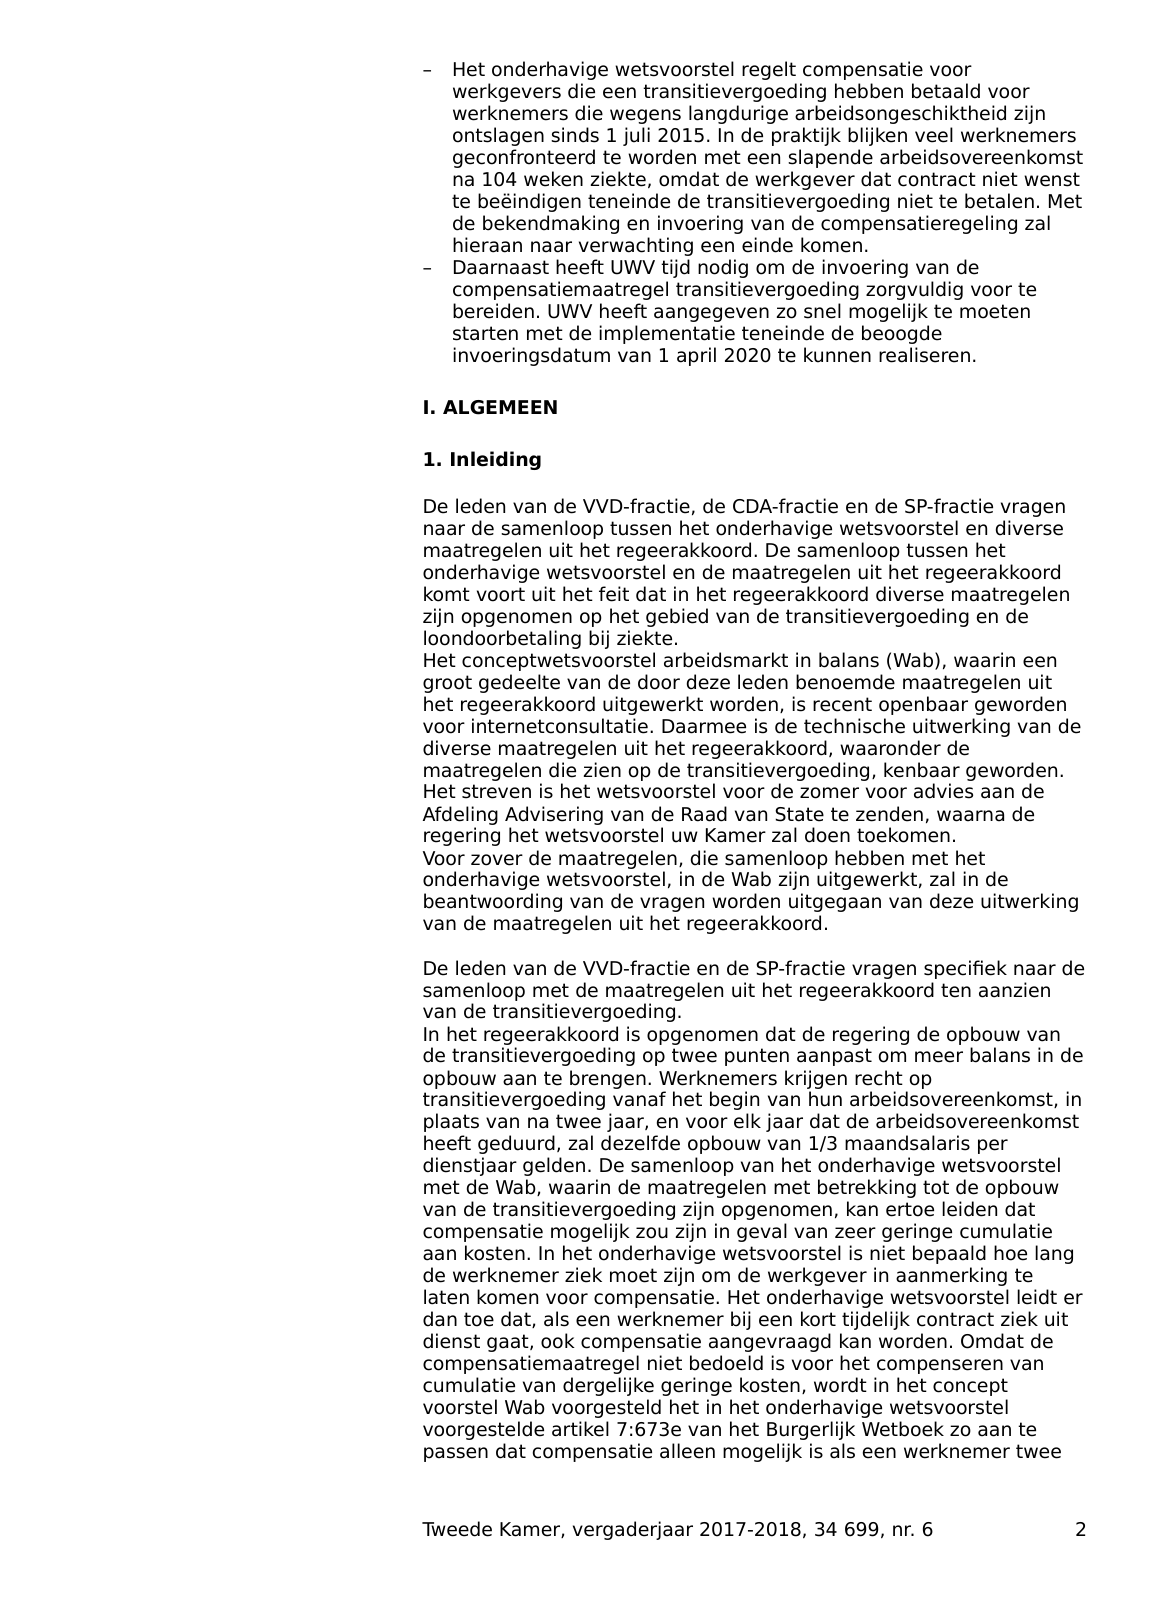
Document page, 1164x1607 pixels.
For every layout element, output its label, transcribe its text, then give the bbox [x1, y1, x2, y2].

text – Daarnaast heeft UWV tijd nodig om de invoering van de compensatiemaatregel transitievergoeding zorgvuldig voor te bereiden. UWV heeft aangegeven zo snel mogelijk te moeten starten met de implementatie teneinde de beoogde invoeringsdatum van 1 april 2020 te kunnen realiseren. [422, 257, 1087, 367]
text In het regeerakkoord is opgenomen dat de regering de opbouw van de transitievergoeding op twee punten aanpast om meer balans in de opbouw aan te brengen. Werknemers krijgen recht op transitievergoeding vanaf het begin van hun arbeidsovereenkomst, in plaats van na twee jaar, en voor elk jaar dat de arbeidsovereenkomst heeft geduurd, zal dezelfde opbouw van 1/3 maandsalaris per dienstjaar gelden. De samenloop van het onderhavige wetsvoorstel met de Wab, waarin de maatregelen met betrekking tot de opbouw van de transitievergoeding zijn opgenomen, kan ertoe leiden dat compensatie mogelijk zou zijn in geval van zeer geringe cumulatie aan kosten. In het onderhavige wetsvoorstel is niet bepaald hoe lang de werknemer ziek moet zijn om de werkgever in aanmerking te laten komen voor compensatie. Het onderhavige wetsvoorstel leidt er dan toe dat, als een werknemer bij een kort tijdelijk contract ziek uit dienst gaat, ook compensatie aangevraagd kan worden. Omdat de compensatiemaatregel niet bedoeld is voor het compenseren van cumulatie van dergelijke geringe kosten, wordt in het concept voorstel Wab voorgesteld het in het onderhavige wetsvoorstel voorgestelde artikel 7:673e van het Burgerlijk Wetboek zo aan te passen dat compensatie alleen mogelijk is als een werknemer twee [422, 1023, 1087, 1463]
text De leden van de VVD-fractie en de SP-fractie vragen specifiek naar de samenloop met de maatregelen uit het regeerakkoord ten aanzien van de transitievergoeding. [422, 957, 1087, 1023]
subtitle I. ALGEMEEN [422, 397, 1087, 419]
text Voor zover de maatregelen, die samenloop hebben met het onderhavige wetsvoorstel, in de Wab zijn uitgewerkt, zal in de beantwoording van de vragen worden uitgegaan van deze uitwerking van de maatregelen uit het regeerakkoord. [422, 847, 1087, 935]
subtitle 1. Inleiding [422, 449, 1087, 471]
text De leden van de VVD-fractie, de CDA-fractie en de SP-fractie vragen naar de samenloop tussen het onderhavige wetsvoorstel en diverse maatregelen uit het regeerakkoord. De samenloop tussen het onderhavige wetsvoorstel en de maatregelen uit het regeerakkoord komt voort uit het feit dat in het regeerakkoord diverse maatregelen zijn opgenomen op het gebied van de transitievergoeding en de loondoorbetaling bij ziekte. [422, 496, 1087, 649]
text – Het onderhavige wetsvoorstel regelt compensatie voor werkgevers die een transitievergoeding hebben betaald voor werknemers die wegens langdurige arbeidsongeschiktheid zijn ontslagen sinds 1 juli 2015. In de praktijk blijken veel werknemers geconfronteerd te worden met een slapende arbeidsovereenkomst na 104 weken ziekte, omdat de werkgever dat contract niet wenst te beëindigen teneinde de transitievergoeding niet te betalen. Met de bekendmaking en invoering van de compensatieregeling zal hieraan naar verwachting een einde komen. [422, 59, 1087, 257]
text Het conceptwetsvoorstel arbeidsmarkt in balans (Wab), waarin een groot gedeelte van de door deze leden benoemde maatregelen uit het regeerakkoord uitgewerkt worden, is recent openbaar geworden voor internetconsultatie. Daarmee is de technische uitwerking van de diverse maatregelen uit het regeerakkoord, waaronder de maatregelen die zien op de transitievergoeding, kenbaar geworden. Het streven is het wetsvoorstel voor de zomer voor advies aan de Afdeling Advisering van de Raad van State te zenden, waarna de regering het wetsvoorstel uw Kamer zal doen toekomen. [422, 649, 1087, 847]
